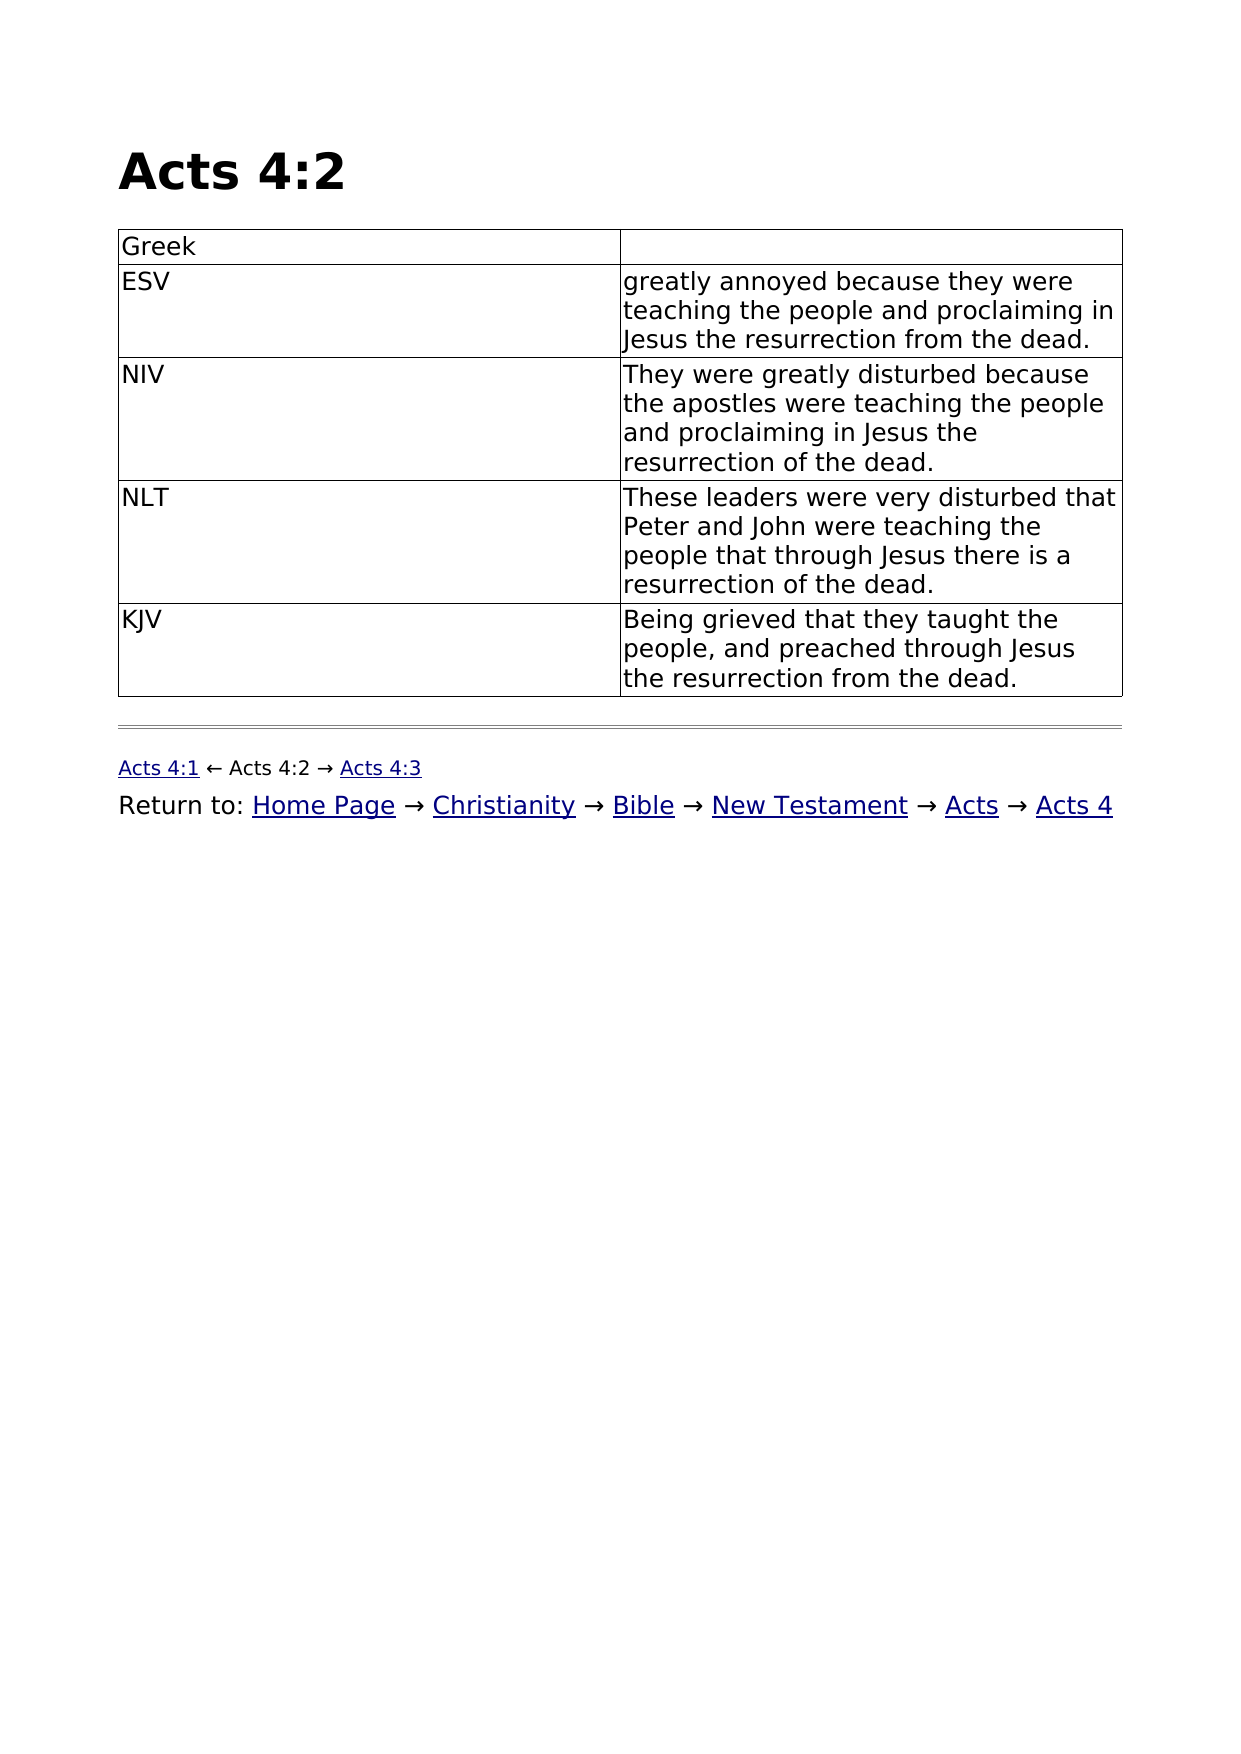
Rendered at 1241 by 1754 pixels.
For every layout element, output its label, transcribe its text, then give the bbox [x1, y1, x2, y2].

table_cell NIV [119, 358, 620, 480]
table_cell ESV [119, 265, 620, 357]
table_cell These leaders were very disturbed that Peter and John were teaching the people that through Jesus there is a resurrection of the dead. [621, 481, 1122, 602]
subtitle Acts 4:2 [118, 143, 1122, 201]
table_header [621, 230, 1122, 264]
table_cell greatly annoyed because they were teaching the people and proclaiming in Jesus the resurrection from the dead. [621, 265, 1122, 357]
text Return to: Home Page → Christianity → Bible → New Testament → Acts → Acts 4 [118, 791, 1122, 820]
table_cell NLT [119, 481, 620, 602]
table_cell They were greatly disturbed because the apostles were teaching the people and proclaiming in Jesus the resurrection of the dead. [621, 358, 1122, 480]
table_header Greek [119, 230, 620, 264]
table_cell Being grieved that they taught the people, and preached through Jesus the resurrection from the dead. [621, 604, 1122, 696]
table_cell KJV [119, 604, 620, 696]
text Acts 4:1 ← Acts 4:2 → Acts 4:3 [118, 757, 1122, 791]
